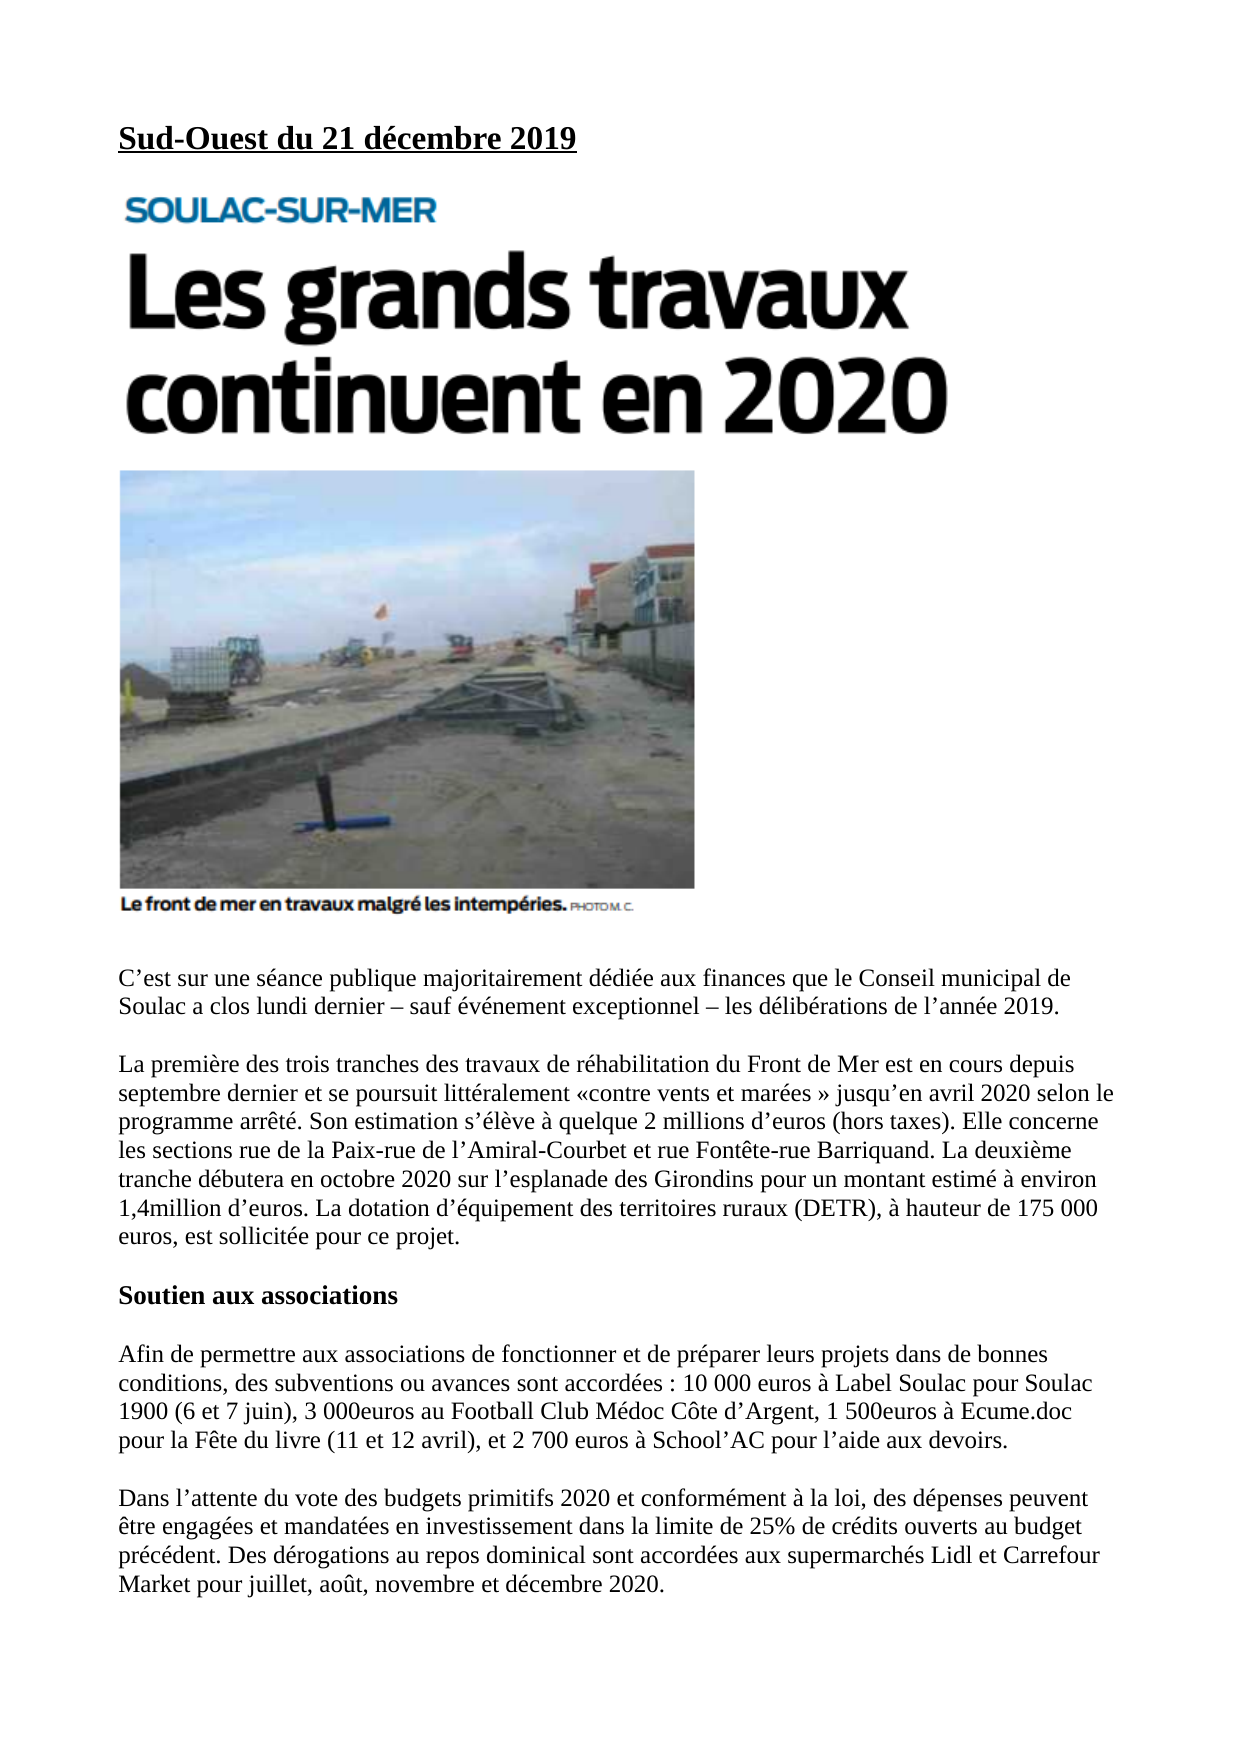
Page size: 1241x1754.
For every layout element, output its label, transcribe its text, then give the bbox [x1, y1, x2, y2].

text Afin de permettre aux associations de fonctionner et de préparer leurs projets dans de bonnes conditions, des subventions ou avances sont accordées : 10 000 euros à Label Soulac pour Soulac 1900 (6 et 7 juin), 3 000euros au Football Club Médoc Côte d’Argent, 1 500euros à Ecume.doc pour la Fête du livre (11 et 12 avril), et 2 700 euros à School’AC pour l’aide aux devoirs. [118, 1339, 1122, 1454]
text La première des trois tranches des travaux de réhabilitation du Front de Mer est en cours depuis septembre dernier et se poursuit littéralement «contre vents et marées » jusqu’en avril 2020 selon le programme arrêté. Son estimation s’élève à quelque 2 millions d’euros (hors taxes). Elle concerne les sections rue de la Paix-rue de l’Amiral-Courbet et rue Fontête-rue Barriquand. La deuxième tranche débutera en octobre 2020 sur l’esplanade des Girondins pour un montant estimé à environ 1,4million d’euros. La dotation d’équipement des territoires ruraux (DETR), à hauteur de 175 000 euros, est sollicitée pour ce projet. [118, 1049, 1122, 1250]
picture [114, 466, 701, 925]
text Dans l’attente du vote des budgets primitifs 2020 et conformément à la loi, des dépenses peuvent être engagées et mandatées en investissement dans la limite de 25% de crédits ouverts au budget précédent. Des dérogations au repos dominical sont accordées aux supermarchés Lidl et Carrefour Market pour juillet, août, novembre et décembre 2020. [118, 1483, 1122, 1598]
text Sud-Ouest du 21 décembre 2019 [118, 118, 1122, 156]
text C’est sur une séance publique majoritairement dédiée aux finances que le Conseil municipal de Soulac a clos lundi dernier – sauf événement exceptionnel – les délibérations de l’année 2019. [118, 963, 1122, 1020]
picture [116, 185, 1012, 456]
text Soutien aux associations [118, 1279, 1122, 1310]
